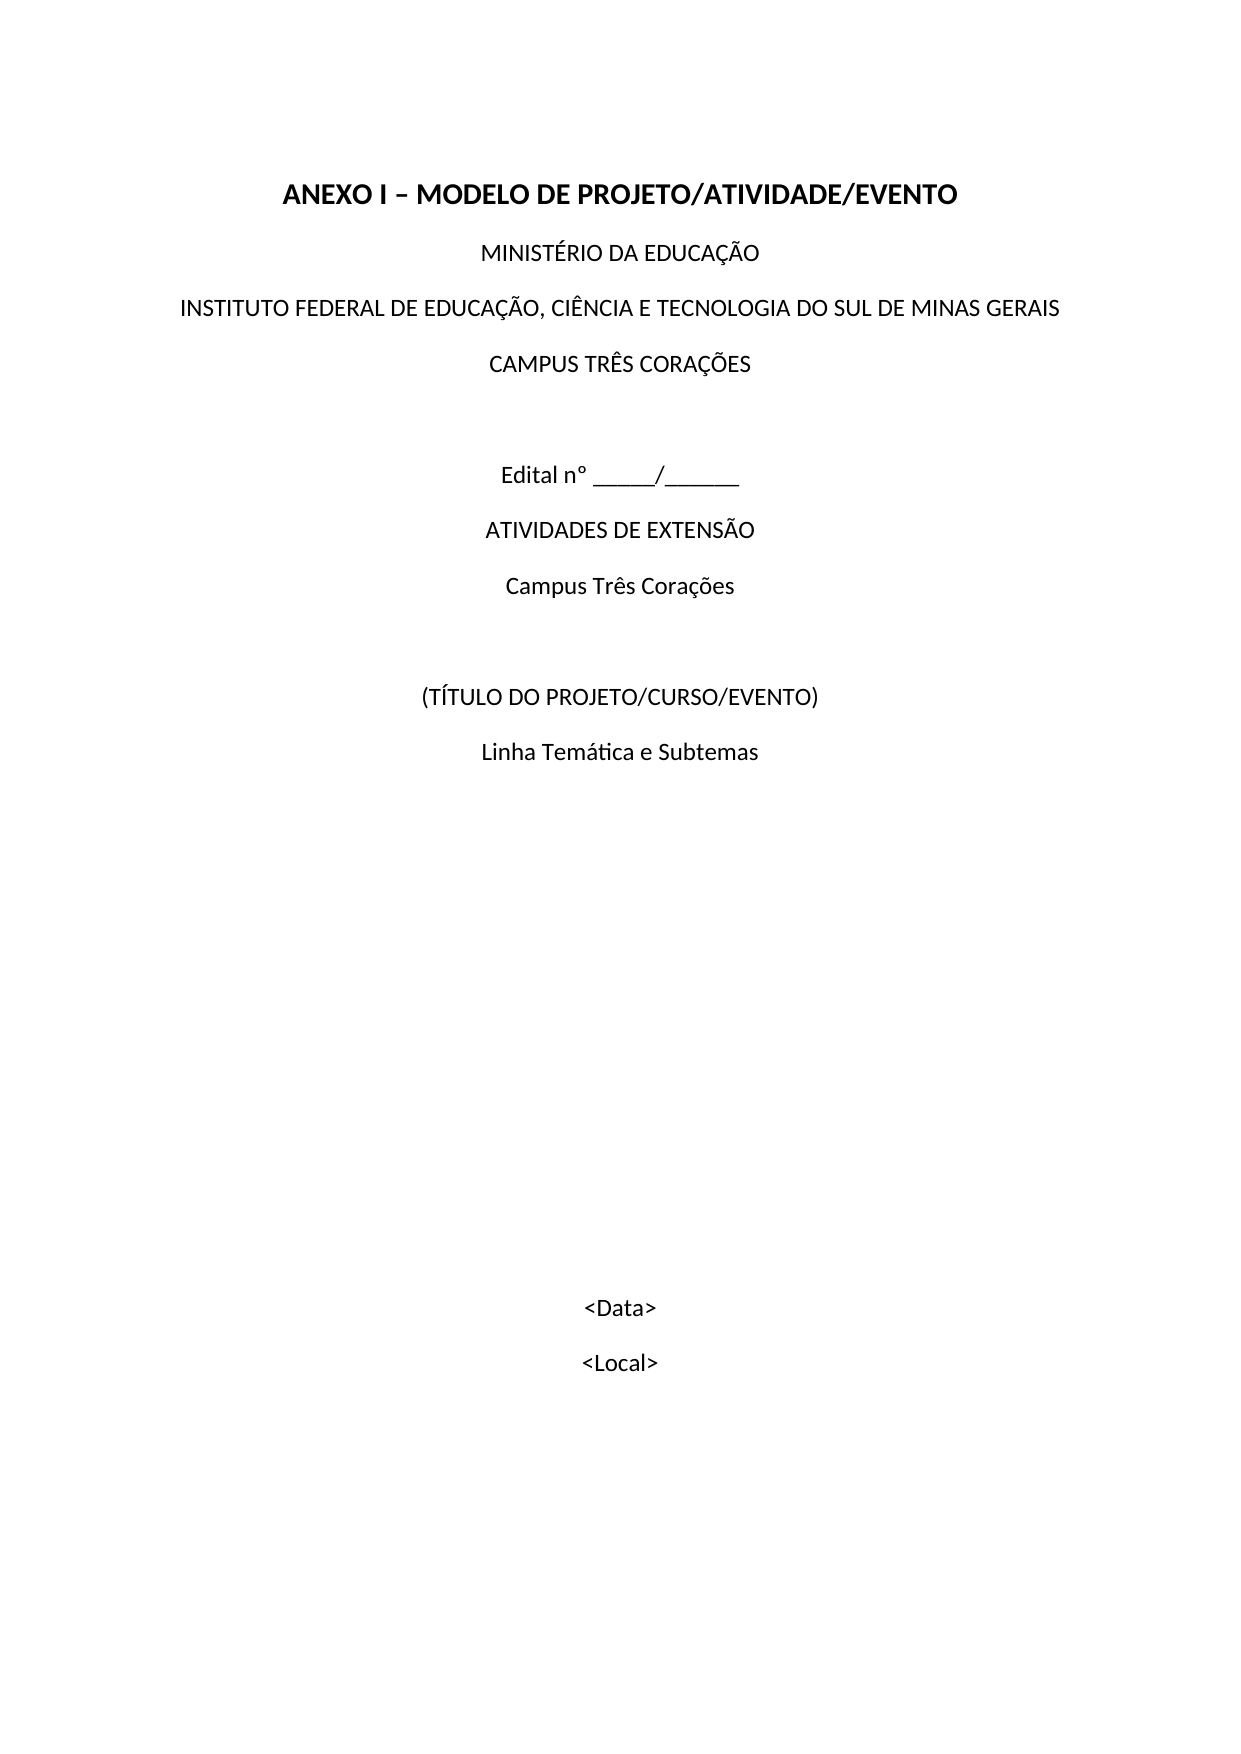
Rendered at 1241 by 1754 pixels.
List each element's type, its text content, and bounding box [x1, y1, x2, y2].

text ATIVIDADES DE EXTENSÃO [150, 514, 1090, 545]
text ANEXO I – MODELO DE PROJETO/ATIVIDADE/EVENTO [150, 175, 1090, 212]
text INSTITUTO FEDERAL DE EDUCAÇÃO, CIÊNCIA E TECNOLOGIA DO SUL DE MINAS GERAIS [150, 292, 1090, 323]
text <Local> [150, 1347, 1090, 1378]
text Linha Temática e Subtemas [150, 737, 1090, 767]
text MINISTÉRIO DA EDUCAÇÃO [150, 237, 1090, 267]
text CAMPUS TRÊS CORAÇÕES [150, 348, 1090, 378]
text Campus Três Corações [150, 570, 1090, 601]
text <Data> [150, 1292, 1090, 1322]
text Edital nº _____/______ [150, 459, 1090, 489]
text (TÍTULO DO PROJETO/CURSO/EVENTO) [150, 681, 1090, 712]
